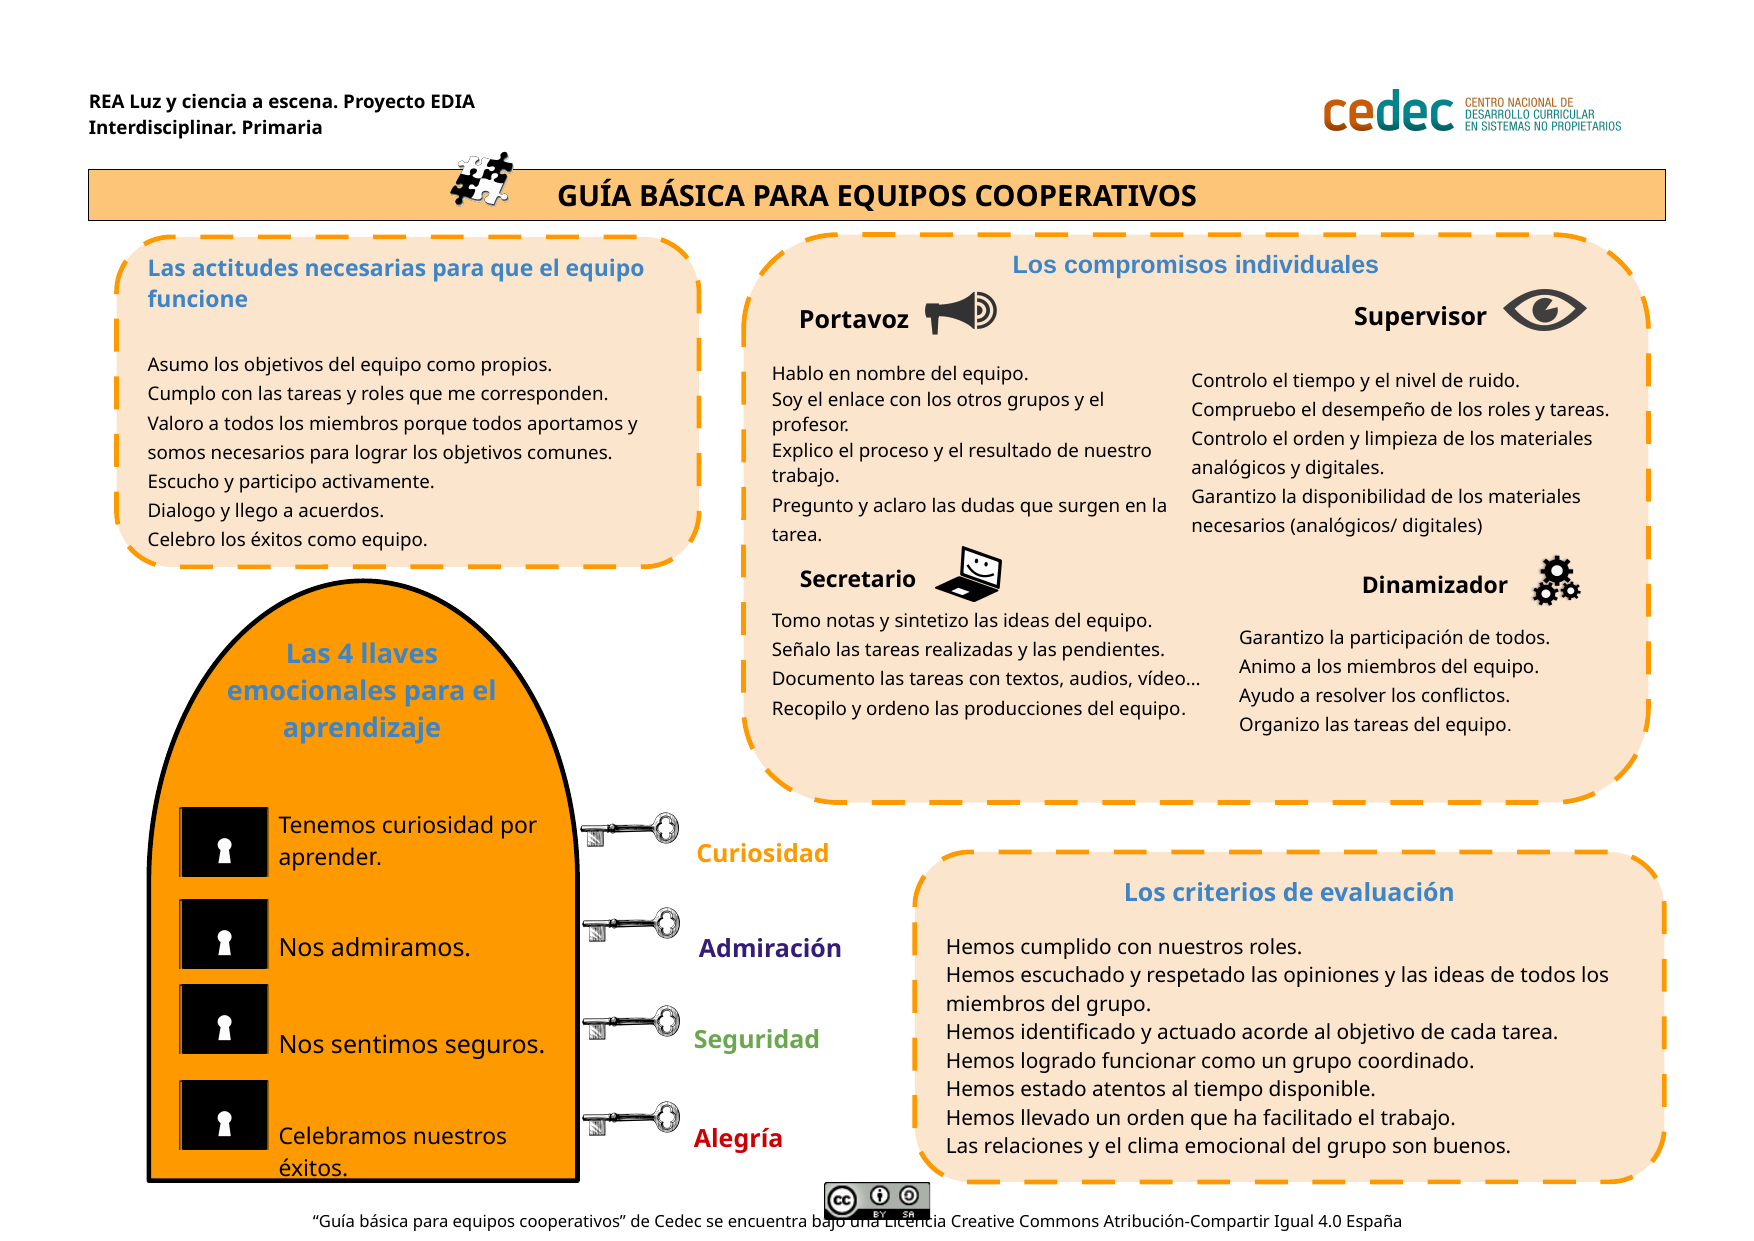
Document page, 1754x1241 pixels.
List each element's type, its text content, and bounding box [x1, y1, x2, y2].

picture [911, 289, 1012, 337]
picture [582, 901, 680, 948]
picture [580, 806, 679, 853]
picture [179, 899, 269, 969]
picture [179, 1080, 269, 1150]
picture [935, 546, 1002, 602]
picture [1503, 289, 1587, 331]
picture [582, 999, 680, 1046]
table_header GUÍA BÁSICA PARA EQUIPOS COOPERATIVOS [89, 170, 1665, 220]
picture [824, 1182, 931, 1220]
picture [179, 984, 269, 1054]
picture [1324, 89, 1621, 131]
picture [179, 807, 269, 877]
picture [448, 150, 515, 207]
picture [582, 1095, 680, 1142]
picture [1529, 553, 1582, 608]
